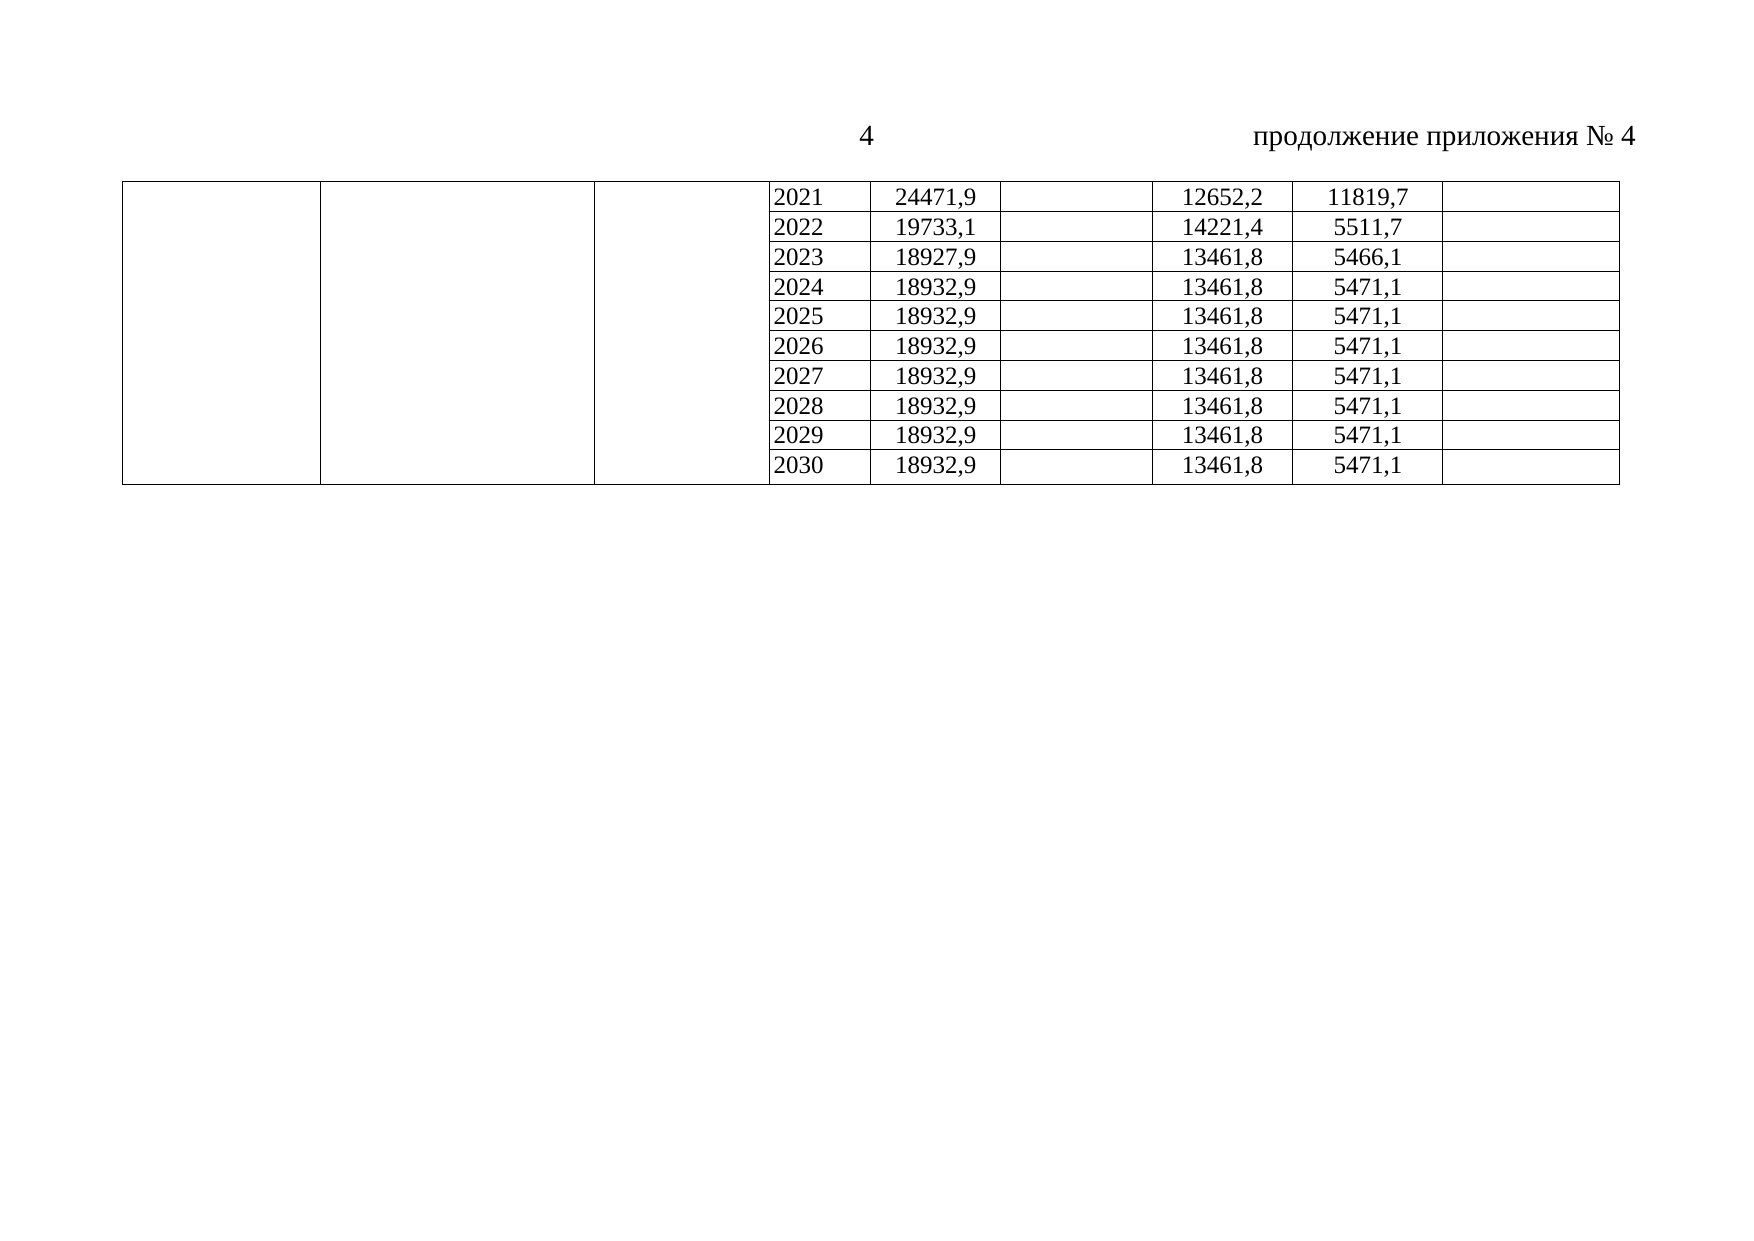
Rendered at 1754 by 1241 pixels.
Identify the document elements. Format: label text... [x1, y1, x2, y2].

table_cell 5471,1 [1293, 450, 1442, 484]
table_cell [1443, 272, 1619, 300]
table_cell [1001, 182, 1152, 211]
table_cell 18932,9 [871, 301, 1000, 330]
table_cell 5471,1 [1293, 272, 1442, 300]
table_cell [1443, 301, 1619, 330]
table_cell [1001, 301, 1152, 330]
table_cell [1443, 212, 1619, 241]
table_cell 12652,2 [1153, 182, 1292, 211]
table_cell 5471,1 [1293, 301, 1442, 330]
table_cell 2027 [770, 361, 870, 390]
table_cell [1001, 212, 1152, 241]
table_cell [1443, 242, 1619, 271]
table_cell 2024 [770, 272, 870, 300]
table_cell 24471,9 [871, 182, 1000, 211]
table_cell [1001, 331, 1152, 360]
table_cell 18932,9 [871, 450, 1000, 484]
table_cell 5471,1 [1293, 361, 1442, 390]
table_cell [1001, 272, 1152, 300]
table_cell 18927,9 [871, 242, 1000, 271]
table_cell 2021 [770, 182, 870, 211]
table_cell [123, 182, 320, 484]
table_cell [1443, 391, 1619, 419]
table_cell 5471,1 [1293, 391, 1442, 419]
table_cell 13461,8 [1153, 242, 1292, 271]
table_cell [1001, 242, 1152, 271]
table_cell 13461,8 [1153, 272, 1292, 300]
table_cell [1001, 361, 1152, 390]
table_cell [1443, 421, 1619, 449]
table_cell 2028 [770, 391, 870, 419]
table_cell [595, 182, 769, 484]
table_cell 13461,8 [1153, 301, 1292, 330]
table_cell [1443, 361, 1619, 390]
table_cell 5471,1 [1293, 421, 1442, 449]
table_cell [321, 182, 594, 484]
table_cell 2023 [770, 242, 870, 271]
table_cell 2030 [770, 450, 870, 484]
table_cell 13461,8 [1153, 391, 1292, 419]
table_cell 2029 [770, 421, 870, 449]
table_cell 18932,9 [871, 391, 1000, 419]
table_cell 5511,7 [1293, 212, 1442, 241]
table_cell 5471,1 [1293, 331, 1442, 360]
table_cell [1001, 391, 1152, 419]
table_cell 13461,8 [1153, 361, 1292, 390]
table_cell [1001, 450, 1152, 484]
table_cell [1443, 331, 1619, 360]
table_cell 13461,8 [1153, 450, 1292, 484]
table_cell 11819,7 [1293, 182, 1442, 211]
table_cell [1001, 421, 1152, 449]
table_cell 5466,1 [1293, 242, 1442, 271]
table_cell 18932,9 [871, 331, 1000, 360]
table_cell [1443, 182, 1619, 211]
table_cell 2026 [770, 331, 870, 360]
table_cell 18932,9 [871, 361, 1000, 390]
table_cell 2022 [770, 212, 870, 241]
table_cell 2025 [770, 301, 870, 330]
table_cell 18932,9 [871, 421, 1000, 449]
table_cell 13461,8 [1153, 331, 1292, 360]
table_cell [1443, 450, 1619, 484]
table_cell 13461,8 [1153, 421, 1292, 449]
table_cell 14221,4 [1153, 212, 1292, 241]
table_cell 19733,1 [871, 212, 1000, 241]
table_cell 18932,9 [871, 272, 1000, 300]
